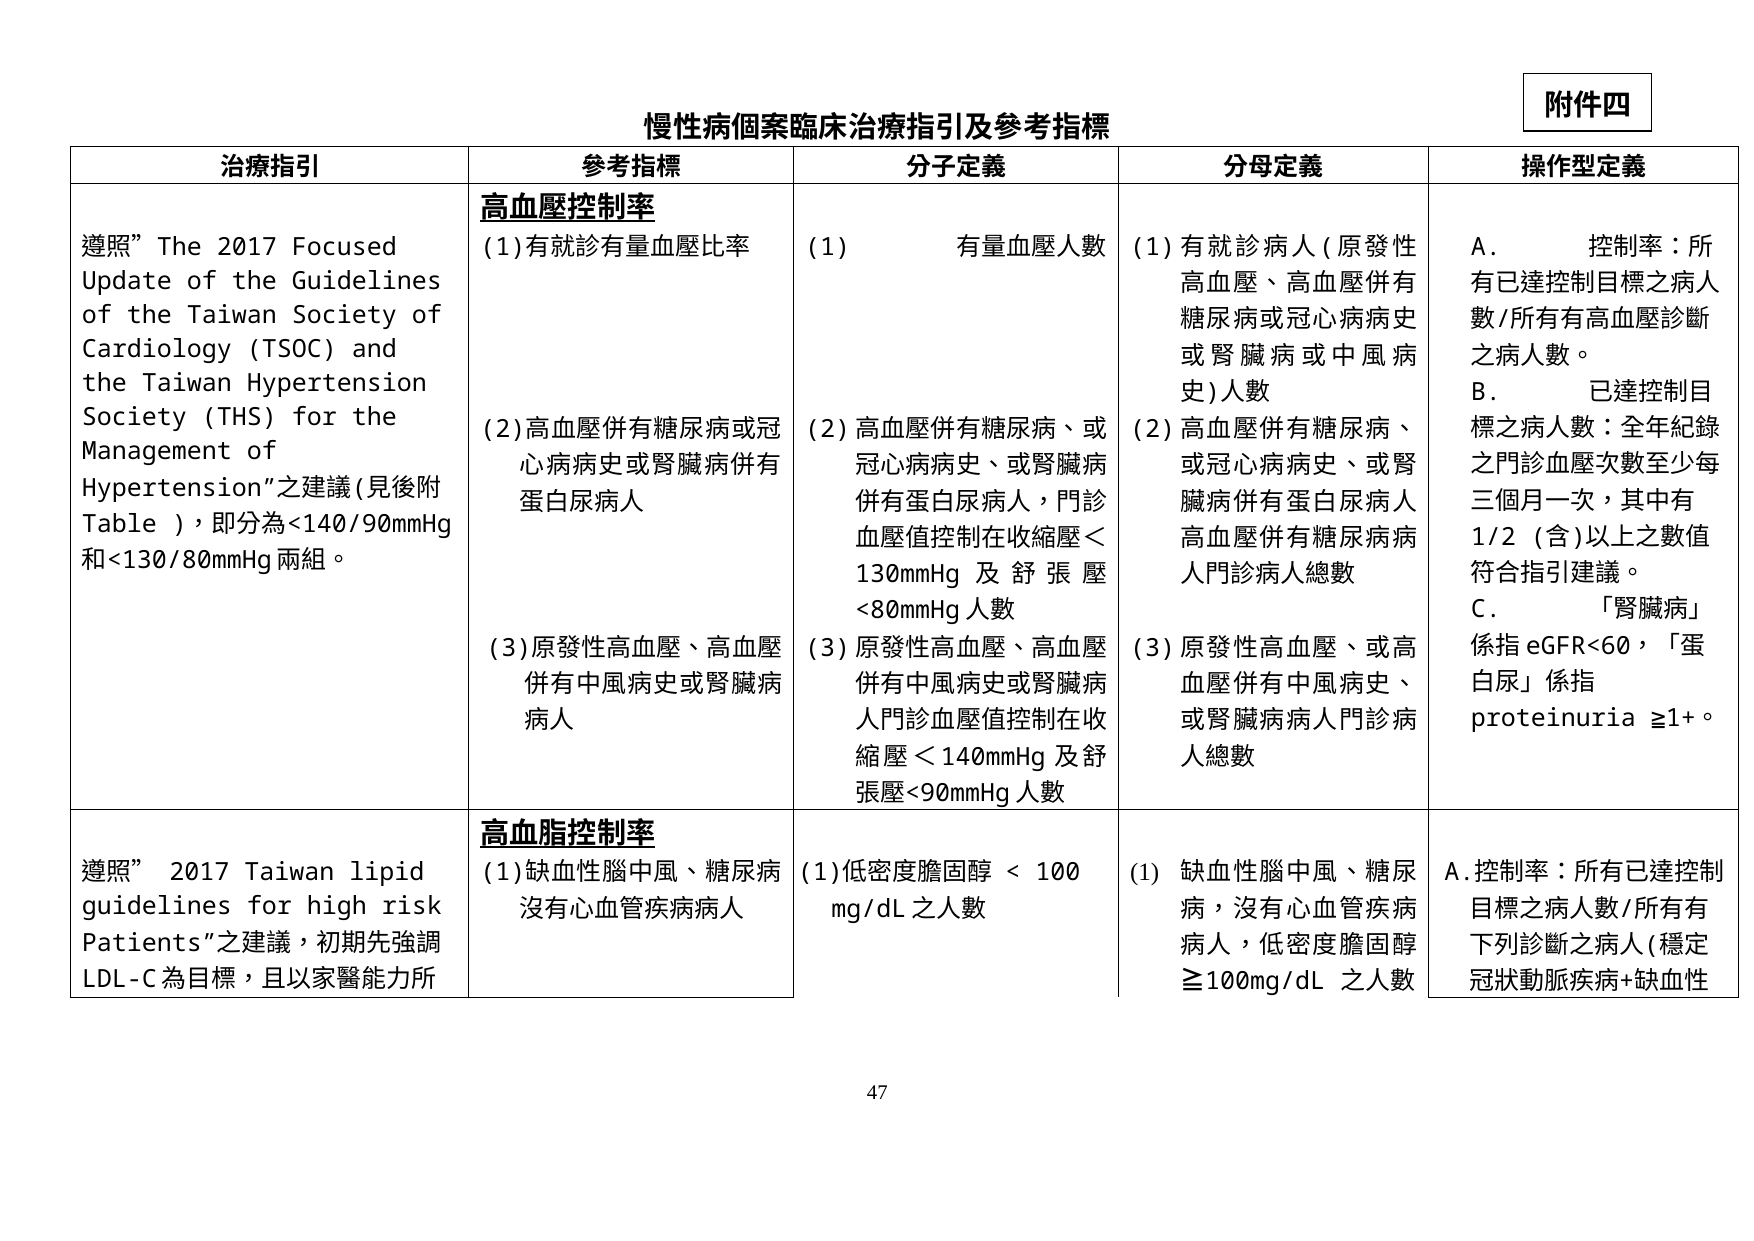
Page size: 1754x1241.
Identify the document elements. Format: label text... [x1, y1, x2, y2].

table_cell 有量血壓人數 [794, 226, 1118, 408]
table_cell 高血壓併有糖尿病或冠心病病史或腎臟病併有蛋白尿病人 [469, 408, 793, 626]
text 附件四 [1539, 82, 1636, 122]
table_cell 控制率：所有已達控制目標之病人數/所有有高血壓診斷之病人數。 已達控制目標之病人數：全年紀錄之門診血壓次數至少每三個月一次，其中有1/2 (含)以上之數值符合指引建議。 「腎臟病」係指eGFR<60，「蛋白尿」係指 proteinuria ≧1+。 [1429, 226, 1738, 808]
table_cell [1429, 184, 1738, 226]
table_cell 高血壓控制率 [469, 184, 793, 226]
table_cell [794, 810, 1118, 852]
table_header 參考指標 [469, 147, 793, 183]
table_cell 有就診有量血壓比率 [469, 226, 793, 408]
table_cell [794, 184, 1118, 226]
table_cell 缺血性腦中風、糖尿病，沒有心血管疾病病人，低密度膽固醇≧100mg/dL 之人數 [1119, 852, 1428, 997]
table_cell 遵照”The 2017 Focused Update of the Guidelines of the Taiwan Society of Cardiology (TSOC) and the Taiwan Hypertension Society (THS) for the Management of Hypertension”之建議(見後附Table )，即分為<140/90mmHg和<130/80mmHg兩組。 [71, 226, 468, 808]
table_header 操作型定義 [1429, 147, 1738, 183]
table_cell 原發性高血壓、或高血壓併有中風病史、或腎臟病病人門診病人總數 [1119, 626, 1428, 808]
table_header 分母定義 [1119, 147, 1428, 183]
table_cell 控制率：所有已達控制目標之病人數/所有有下列診斷之病人(穩定冠狀動脈疾病+缺血性 [1429, 852, 1738, 997]
table_cell [71, 184, 468, 226]
table_cell 遵照” 2017 Taiwan lipid guidelines for high risk Patients”之建議，初期先強調LDL-C為目標，且以家醫能力所及可照顧的病人群： 穩定冠狀動脈疾病< 70 mg/dL 缺血性腦中風或暫時性腦部缺氧< 100 mg/dL 糖尿病<100 mg/dL 糖尿病+心血管疾病< 70 mg/dL [71, 852, 468, 997]
table_cell 高血壓併有糖尿病、或冠心病病史、或腎臟病併有蛋白尿病人高血壓併有糖尿病病人門診病人總數 [1119, 408, 1428, 626]
table_header 分子定義 [794, 147, 1118, 183]
table_cell 缺血性腦中風、糖尿病沒有心血管疾病病人 [469, 852, 793, 997]
table_cell 低密度膽固醇 < 100 mg/dL之人數 [794, 852, 1118, 997]
table_cell [71, 810, 468, 852]
text 慢性病個案臨床治療指引及參考指標 [118, 103, 1636, 146]
table_cell [1429, 810, 1738, 852]
table_cell 有就診病人(原發性高血壓、高血壓併有糖尿病或冠心病病史或腎臟病或中風病史)人數 [1119, 226, 1428, 408]
table_cell 原發性高血壓、高血壓併有中風病史或腎臟病人門診血壓值控制在收縮壓＜140mmHg及舒張壓<90mmHg人數 [794, 626, 1118, 808]
table_cell [1119, 810, 1428, 852]
table_header 治療指引 [71, 147, 468, 183]
table_cell [1119, 184, 1428, 226]
table_cell 原發性高血壓、高血壓併有中風病史或腎臟病病人 [469, 626, 793, 808]
table_cell 高血脂控制率 [469, 810, 793, 852]
table_cell 高血壓併有糖尿病、或冠心病病史、或腎臟病併有蛋白尿病人，門診血壓值控制在收縮壓＜130mmHg及舒張壓<80mmHg人數 [794, 408, 1118, 626]
text 慢性病個案臨床治療指引及參考指標 [1524, 74, 1651, 130]
